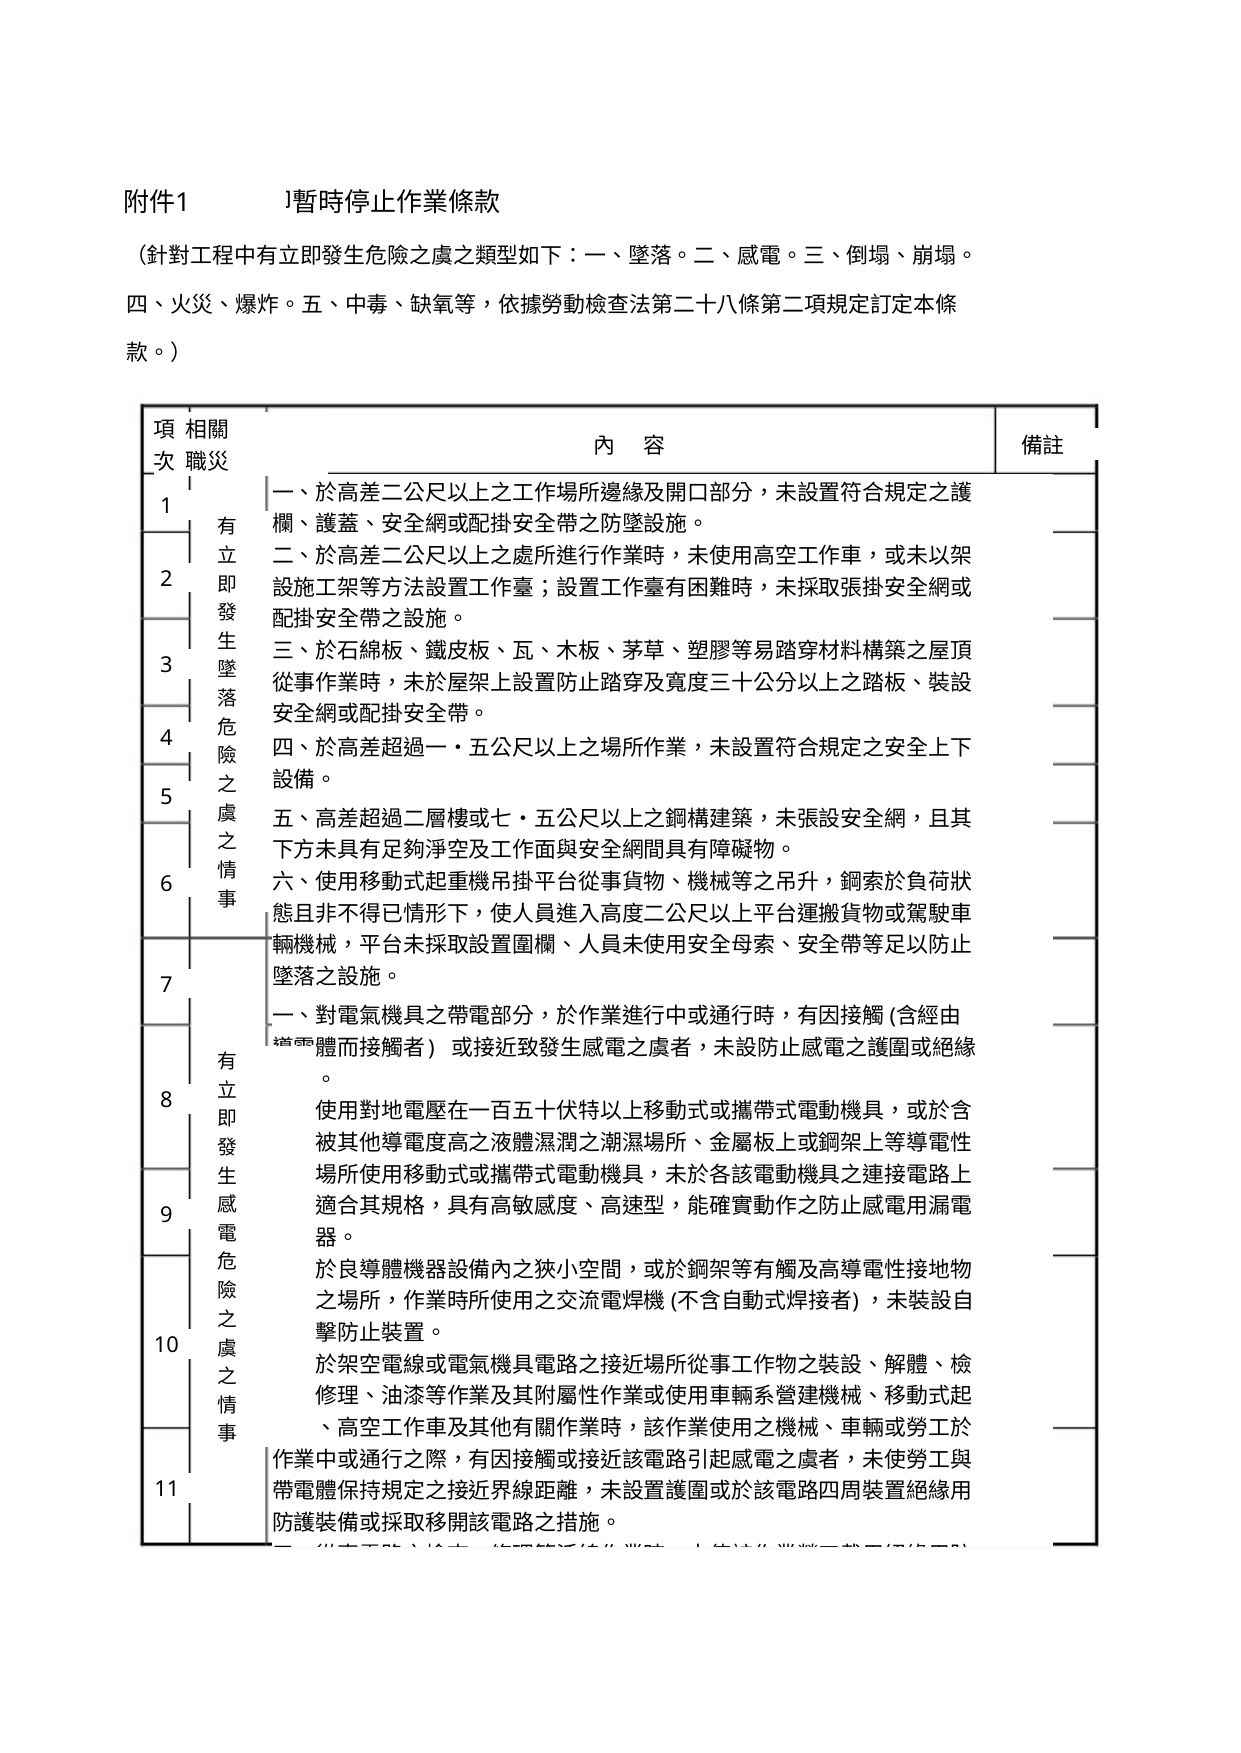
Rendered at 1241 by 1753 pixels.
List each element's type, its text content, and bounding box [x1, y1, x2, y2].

text 輛機械，平台未採取設置圍欄、人員未使用安全母索、安全帶等足以防止 [272, 927, 1053, 959]
text 四、於架空電線或電氣機具電路之接近場所從事工作物之裝設、解體、檢 [314, 1347, 1053, 1378]
text 10 [154, 1329, 217, 1359]
text 生 [217, 625, 272, 654]
text 7 [160, 969, 247, 998]
text 之 [217, 826, 272, 854]
text 五、從事電路之檢查、修理等活線作業時，未使該作業勞工戴用絕緣用防 [272, 1537, 1053, 1547]
text 之 [217, 1303, 314, 1332]
text 發 [217, 1131, 314, 1160]
text 附件1 [123, 182, 286, 219]
text 2 [160, 563, 217, 592]
text 導電體而接觸者) 或接近致發生感電之虞者，未設防止感電之護圍或絕緣 [272, 1030, 1053, 1062]
text 1 [160, 490, 247, 520]
text 作業中或通行之際，有因接觸或接近該電路引起感電之虞者，未使勞工與 [272, 1442, 1053, 1473]
text 6 [160, 868, 217, 897]
text 六、使用移動式起重機吊掛平台從事貨物、機械等之吊升，鋼索於負荷狀 [272, 864, 1053, 896]
text 次 職災 [154, 444, 328, 476]
text 9 [160, 1199, 217, 1229]
text 設置適合其規格，具有高敏感度、高速型，能確實動作之防止感電用漏電 [314, 1188, 1053, 1220]
text 有 [217, 1046, 314, 1074]
text （針對工程中有立即發生危險之虞之類型如下：一、墜落。二、感電。三、倒塌、崩塌。 [125, 238, 1162, 269]
text 11 [154, 1473, 253, 1503]
text 內 [593, 428, 643, 460]
text 5 [160, 781, 217, 810]
text 情 [217, 1389, 314, 1418]
text 下方未具有足夠淨空及工作面與安全網間具有障礙物。 [272, 832, 1053, 864]
text 容 [643, 428, 743, 460]
text 虞 [217, 797, 272, 826]
text 配掛安全帶之設施。 [272, 601, 1053, 633]
text 五、高差超過二層樓或七‧五公尺以上之鋼構建築，未張設安全網，且其 [272, 801, 1053, 832]
text 墜 [217, 654, 272, 683]
text 情 [217, 854, 272, 883]
text 三、於良導體機器設備內之狹小空間，或於鋼架等有觸及高導電性接地物 [314, 1252, 1053, 1283]
text 一、對電氣機具之帶電部分，於作業進行中或通行時，有因接觸 (含經由 [272, 998, 1053, 1030]
text 之 [217, 1361, 314, 1389]
text 墜落之設施。 [272, 959, 1053, 991]
text 落 [217, 683, 272, 711]
text 電 [217, 1217, 314, 1246]
text 險 [217, 1275, 314, 1303]
text 重機、高空工作車及其他有關作業時，該作業使用之機械、車輛或勞工於 [314, 1410, 1053, 1442]
text 備註 [1021, 428, 1146, 460]
text 從事作業時，未於屋架上設置防止踏穿及寬度三十公分以上之踏板、裝設 [272, 664, 1053, 696]
text 感 [217, 1189, 314, 1217]
text 之虞之場所，作業時所使用之交流電焊機 (不含自動式焊接者) ，未裝設自 [314, 1283, 1053, 1315]
text 即 [217, 568, 272, 597]
text 水或被其他導電度高之液體濕潤之潮濕場所、金屬板上或鋼架上等導電性 [314, 1125, 1053, 1157]
text 二、於高差二公尺以上之處所進行作業時，未使用高空工作車，或未以架 [272, 538, 1053, 569]
text 設備。 [272, 762, 1053, 793]
text 設施工架等方法設置工作臺；設置工作臺有困難時，未採取張掛安全網或 [272, 569, 1053, 601]
text 危 [217, 711, 272, 740]
text 危 [217, 1246, 314, 1275]
text 態且非不得已情形下，使人員進入高度二公尺以上平台運搬貨物或駕駛車 [272, 896, 1053, 927]
text 良好場所使用移動式或攜帶式電動機具，未於各該電動機具之連接電路上 [314, 1157, 1053, 1188]
text 二、使用對地電壓在一百五十伏特以上移動式或攜帶式電動機具，或於含 [314, 1093, 1053, 1125]
text 虞 [217, 1332, 314, 1361]
text 被覆。 [314, 1062, 1053, 1093]
text 8 [160, 1084, 217, 1114]
text 立 [217, 539, 272, 568]
text 立即暫時停止作業條款 [286, 182, 607, 219]
text 四、火災、爆炸。五、中毒、缺氧等，依據勞動檢查法第二十八條第二項規定訂定本條 [126, 287, 1151, 318]
text 防護裝備或採取移開該電路之措施。 [272, 1505, 1053, 1537]
text 一、於高差二公尺以上之工作場所邊緣及開口部分，未設置符合規定之護 [272, 474, 1053, 506]
text 動電擊防止裝置。 [314, 1315, 1053, 1347]
text 事 [217, 883, 272, 912]
text 即 [217, 1103, 314, 1131]
text 安全網或配掛安全帶。 [272, 696, 1053, 728]
text 立 [217, 1074, 314, 1103]
text 查、修理、油漆等作業及其附屬性作業或使用車輛系營建機械、移動式起 [314, 1378, 1053, 1410]
text 斷路器。 [314, 1220, 1053, 1252]
text 款。） [126, 335, 276, 367]
text 之 [217, 768, 272, 797]
text 生 [217, 1160, 314, 1189]
text 帶電體保持規定之接近界線距離，未設置護圍或於該電路四周裝置絕緣用 [272, 1473, 1053, 1505]
text 有 [217, 511, 272, 539]
text 欄、護蓋、安全網或配掛安全帶之防墜設施。 [272, 506, 1053, 538]
text 項 相關 [154, 412, 328, 444]
text 事 [217, 1418, 314, 1447]
text 險 [217, 740, 272, 768]
text 3 [160, 649, 217, 679]
text 4 [160, 722, 217, 752]
text 四、於高差超過一‧五公尺以上之場所作業，未設置符合規定之安全上下 [272, 730, 1053, 762]
text 發 [217, 597, 272, 625]
text 三、於石綿板、鐵皮板、瓦、木板、茅草、塑膠等易踏穿材料構築之屋頂 [272, 633, 1053, 664]
